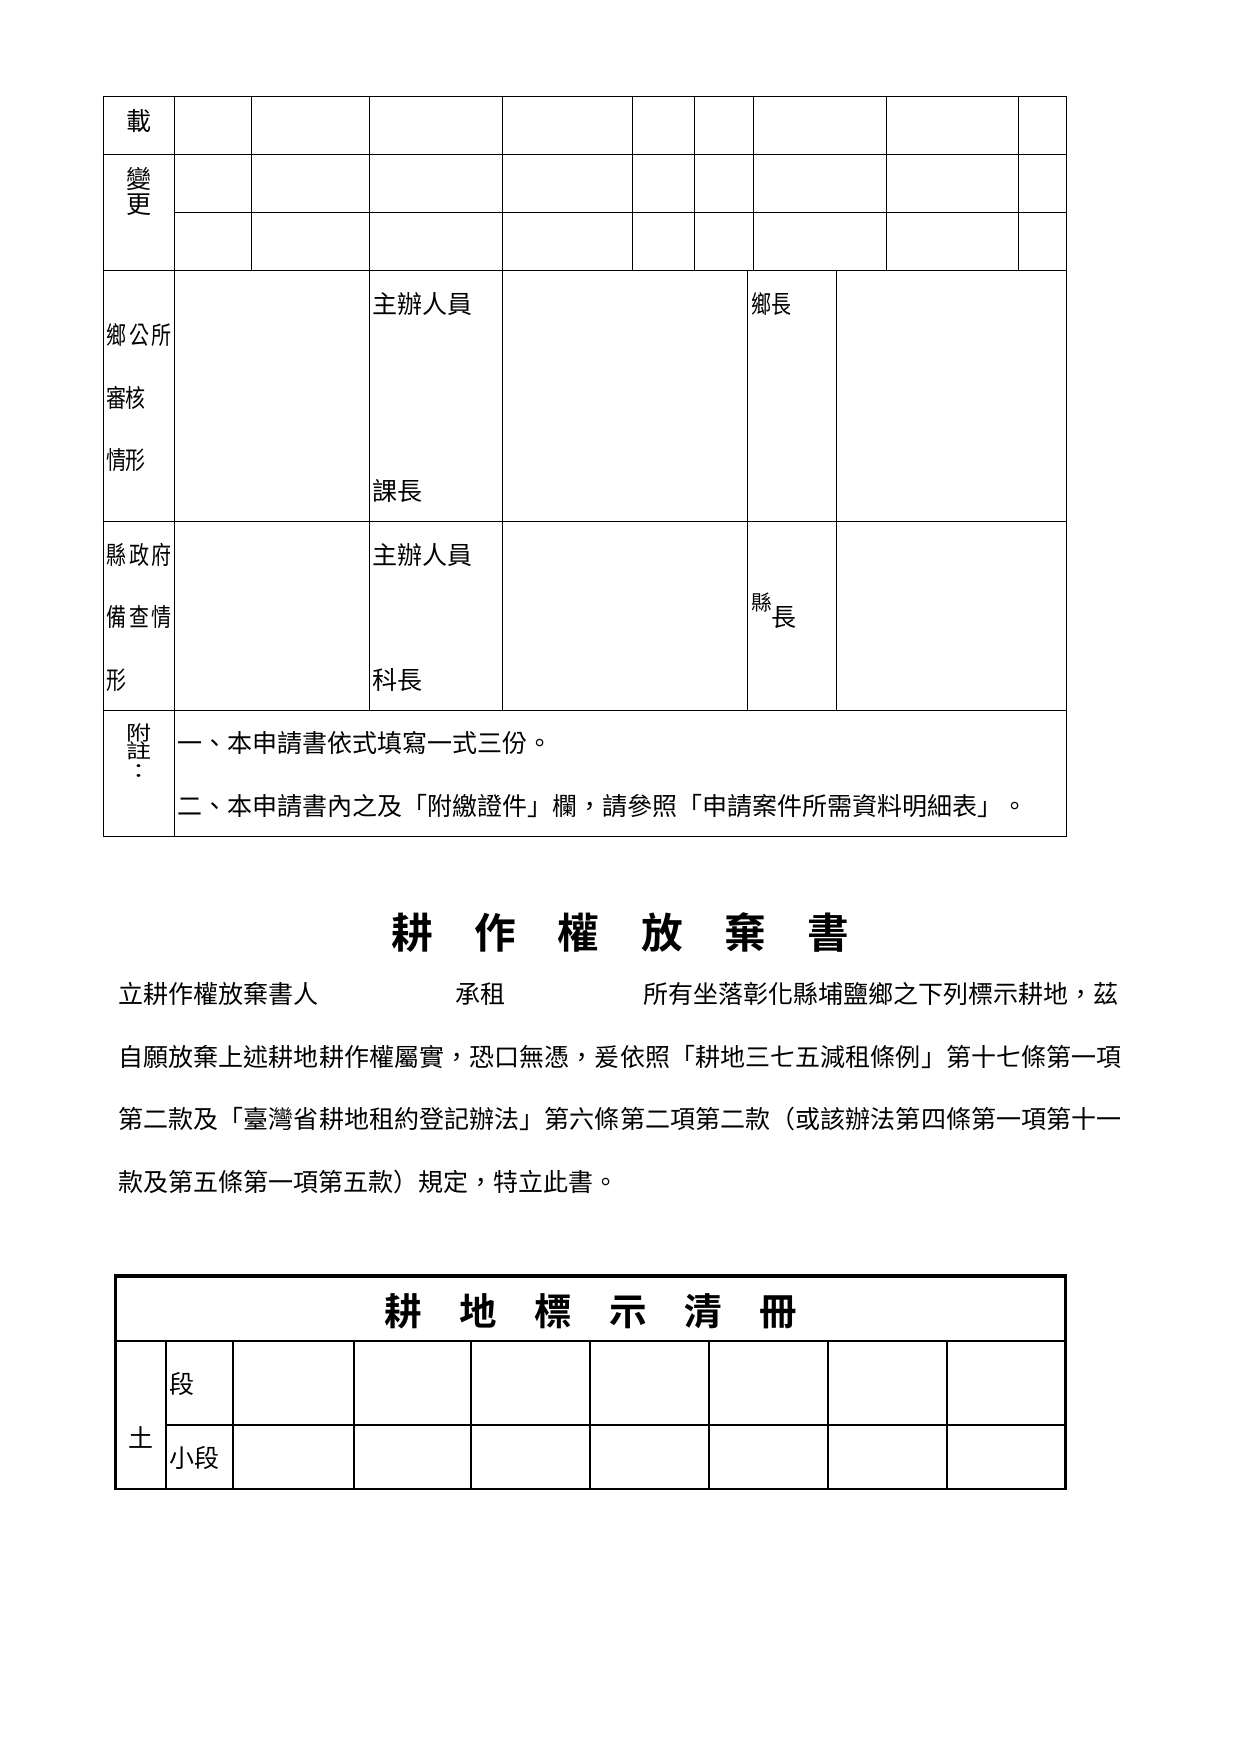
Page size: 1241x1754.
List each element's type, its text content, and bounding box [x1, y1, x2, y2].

table_cell [370, 155, 502, 212]
table_cell [503, 271, 747, 521]
table_cell [355, 1342, 470, 1424]
table_cell 小段 [167, 1426, 232, 1488]
table_cell 鄉長 [748, 271, 836, 521]
table_cell [754, 213, 886, 270]
text 耕 作 權 放 棄 書 [118, 899, 1122, 962]
table_cell [503, 155, 632, 212]
table_cell 縣政府備查情形 [104, 522, 174, 710]
table_cell 段 [167, 1342, 232, 1424]
table_cell [175, 271, 369, 521]
table_cell [754, 97, 886, 154]
table_cell [252, 155, 369, 212]
table_cell 主辦人員 科長 [370, 522, 502, 710]
table_cell [710, 1426, 827, 1488]
table_cell [695, 97, 753, 154]
table_cell 鄉公所審核 情形 [104, 271, 174, 521]
table_cell [234, 1342, 353, 1424]
table_cell [695, 213, 753, 270]
table_cell [710, 1342, 827, 1424]
table_cell [472, 1426, 589, 1488]
table_cell [503, 97, 632, 154]
table_cell 變更 [104, 155, 174, 270]
text 立耕作權放棄書人 承租 所有坐落彰化縣埔鹽鄉之下列標示耕地，茲自願放棄上述耕地耕作權屬實，恐口無憑，爰依照「耕地三七五減租條例」第十七條第一項第二款及「臺灣省耕地租約登記辦法」第六條第二項第二款（或該辦法第四條第一項第十一款及第五條第一項第五款）規定，特立此書。 [118, 962, 1122, 1212]
table_cell [234, 1426, 353, 1488]
table_cell 一、本申請書依式填寫一式三份。 二、本申請書內之及「附繳證件」欄，請參照「申請案件所需資料明細表」。 [175, 711, 1066, 836]
table_cell [837, 522, 1066, 710]
table_cell [1019, 213, 1066, 270]
table_cell 附註： [104, 711, 174, 836]
table_cell [252, 97, 369, 154]
table_cell [370, 97, 502, 154]
table_cell [1019, 155, 1066, 212]
table_cell [948, 1342, 1064, 1424]
table_cell [252, 213, 369, 270]
table_cell 主辦人員 課長 [370, 271, 502, 521]
table_cell [1019, 97, 1066, 154]
table_cell [591, 1342, 708, 1424]
table_cell [355, 1426, 470, 1488]
table_cell [754, 155, 886, 212]
table_cell [837, 271, 1066, 521]
table_cell [370, 213, 502, 270]
table_cell [633, 213, 694, 270]
table_cell [175, 155, 251, 212]
table_cell [695, 155, 753, 212]
table_cell [472, 1342, 589, 1424]
table_cell [887, 213, 1018, 270]
table_cell [503, 213, 632, 270]
table_cell [503, 522, 747, 710]
table_cell [887, 155, 1018, 212]
table_cell [829, 1342, 946, 1424]
table_cell [829, 1426, 946, 1488]
table_cell [591, 1426, 708, 1488]
table_cell 縣長 [748, 522, 836, 710]
table_cell 載 [104, 97, 174, 154]
table_header 耕 地 標 示 清 冊 [117, 1278, 1064, 1340]
table_cell [887, 97, 1018, 154]
table_cell 土 [117, 1342, 165, 1488]
table_cell [175, 213, 251, 270]
table_cell [633, 97, 694, 154]
table_cell [948, 1426, 1064, 1488]
table_cell [633, 155, 694, 212]
table_cell [175, 97, 251, 154]
table_cell [175, 522, 369, 710]
